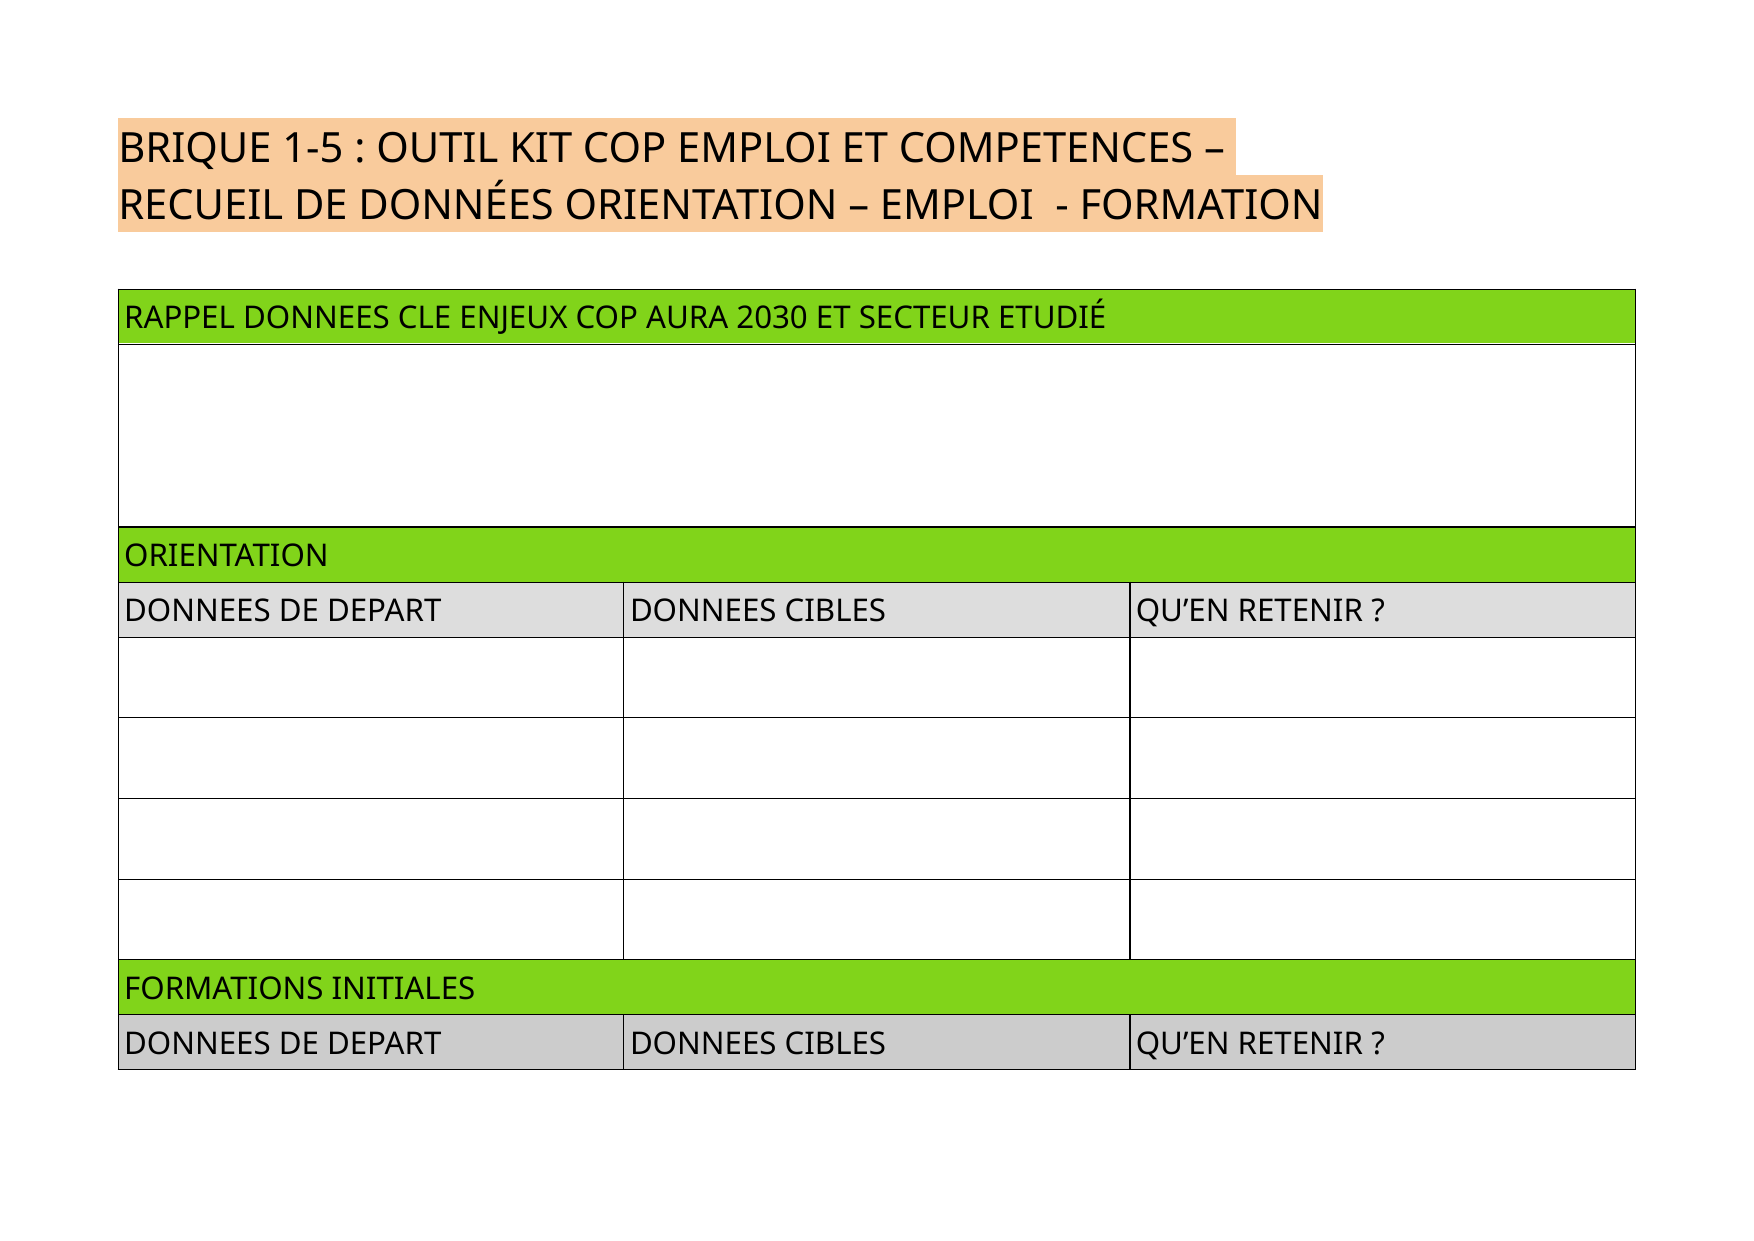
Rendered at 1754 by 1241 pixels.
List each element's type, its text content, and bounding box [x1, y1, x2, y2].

table_cell [1131, 718, 1635, 798]
table_cell DONNEES DE DEPART [119, 583, 623, 637]
table_cell QU’EN RETENIR ? [1131, 583, 1635, 637]
table_cell DONNEES CIBLES [624, 1015, 1129, 1069]
table_cell [1131, 799, 1635, 878]
table_cell [119, 880, 623, 959]
text RECUEIL DE DONNÉES ORIENTATION – EMPLOI - FORMATION [118, 175, 1636, 232]
table_header RAPPEL DONNEES CLE ENJEUX COP AURA 2030 ET SECTEUR ETUDIÉ [119, 290, 1635, 343]
table_cell QU’EN RETENIR ? [1131, 1015, 1635, 1069]
table_cell DONNEES DE DEPART [119, 1015, 623, 1069]
table_cell FORMATIONS INITIALES [119, 960, 1635, 1014]
table_cell [624, 718, 1129, 798]
table_cell [1131, 880, 1635, 959]
table_cell DONNEES CIBLES [624, 583, 1129, 637]
table_cell ORIENTATION [119, 528, 1635, 582]
table_cell [1131, 638, 1635, 717]
table_cell [119, 799, 623, 878]
table_cell [119, 345, 1635, 526]
table_cell [624, 638, 1129, 717]
table_cell [624, 799, 1129, 878]
text BRIQUE 1-5 : OUTIL KIT COP EMPLOI ET COMPETENCES – [118, 118, 1636, 175]
table_cell [119, 638, 623, 717]
table_cell [624, 880, 1129, 959]
table_cell [119, 718, 623, 798]
